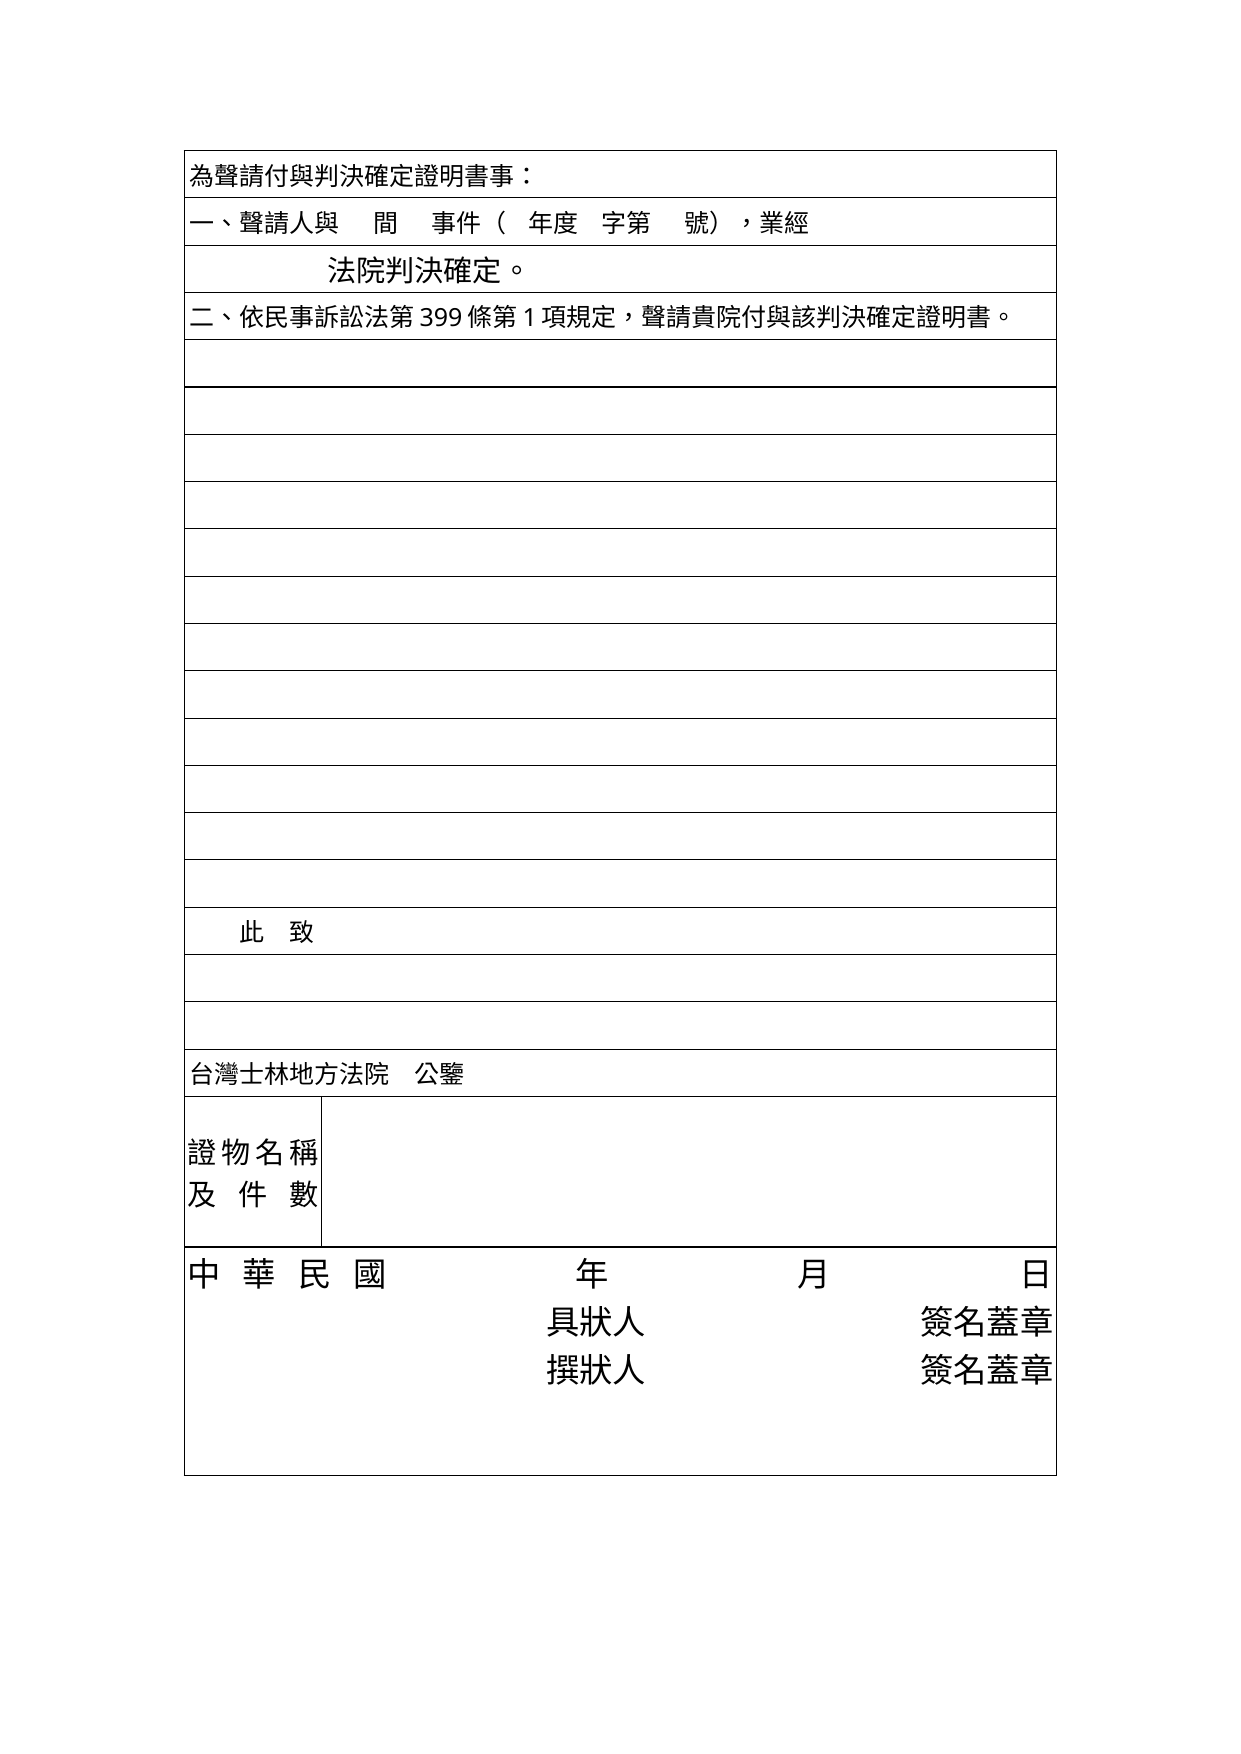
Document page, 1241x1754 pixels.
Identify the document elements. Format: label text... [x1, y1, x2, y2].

table_cell [185, 435, 1056, 481]
table_cell 台灣士林地方法院 公鑒 [185, 1050, 1056, 1096]
table_cell 二、依民事訴訟法第399條第1項規定，聲請貴院付與該判決確定證明書。 [185, 293, 1056, 339]
table_cell [185, 340, 1056, 386]
table_cell [185, 955, 1056, 1001]
table_cell [185, 624, 1056, 670]
table_cell 中華民國 年 月 日 具狀人 簽名蓋章 撰狀人 簽名蓋章 [185, 1248, 1056, 1474]
table_cell [185, 482, 1056, 528]
table_cell [322, 1097, 1056, 1246]
table_cell 為聲請付與判決確定證明書事： [185, 151, 1056, 197]
table_cell 一、聲請人與 間 事件（ 年度 字第 號），業經 [185, 198, 1056, 244]
table_cell 法院判決確定。 [185, 246, 1056, 292]
table_cell [185, 577, 1056, 623]
table_cell [185, 860, 1056, 907]
table_cell [185, 719, 1056, 765]
table_cell [185, 529, 1056, 576]
table_cell [185, 388, 1056, 434]
table_cell [185, 671, 1056, 717]
table_cell 證物名稱 及件數 [185, 1097, 321, 1246]
table_cell [185, 1002, 1056, 1048]
table_cell [185, 813, 1056, 859]
table_cell 此 致 [185, 908, 1056, 954]
table_cell [185, 766, 1056, 812]
